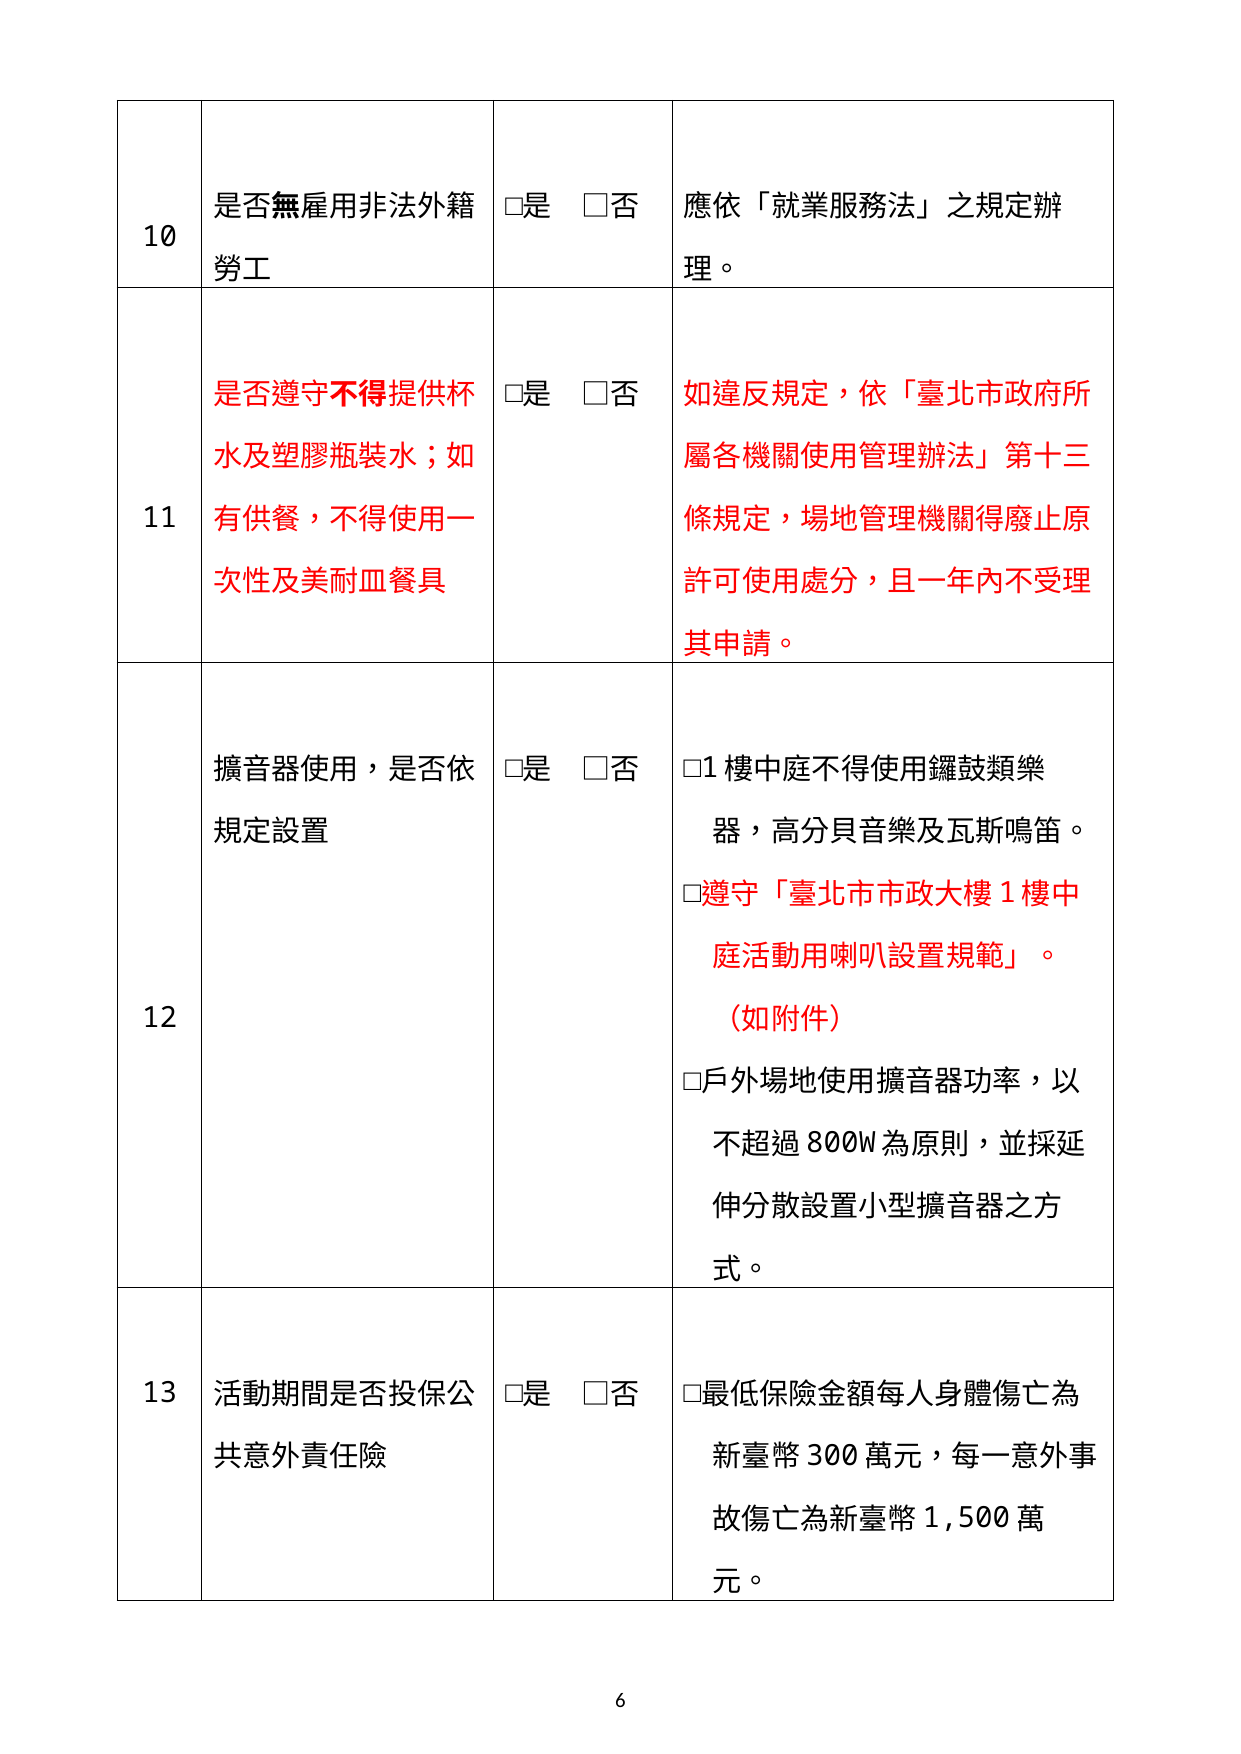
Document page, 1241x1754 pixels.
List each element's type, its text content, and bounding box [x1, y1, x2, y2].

table_cell 11 [118, 288, 201, 662]
table_cell □是 □否 [494, 101, 672, 287]
table_cell □是 □否 [494, 1288, 672, 1600]
table_cell 10 [118, 101, 201, 287]
table_cell □最低保險金額每人身體傷亡為新臺幣300萬元，每一意外事故傷亡為新臺幣1,500萬元。 [673, 1288, 1113, 1600]
table_cell 擴音器使用，是否依規定設置 [202, 663, 493, 1287]
table_cell 活動期間是否投保公共意外責任險 [202, 1288, 493, 1600]
table_cell □是 □否 [494, 288, 672, 662]
table_cell 12 [118, 663, 201, 1287]
table_cell 13 [118, 1288, 201, 1600]
table_cell □1樓中庭不得使用鑼鼓類樂器，高分貝音樂及瓦斯鳴笛。 □遵守「臺北市市政大樓1樓中庭活動用喇叭設置規範」。（如附件） □戶外場地使用擴音器功率，以不超過800W為原則，並採延伸分散設置小型擴音器之方式。 [673, 663, 1113, 1287]
table_cell □是 □否 [494, 663, 672, 1287]
table_cell 應依「就業服務法」之規定辦理。 [673, 101, 1113, 287]
table_cell 是否遵守不得提供杯水及塑膠瓶裝水；如有供餐，不得使用一次性及美耐皿餐具 [202, 288, 493, 662]
table_cell 如違反規定，依「臺北市政府所屬各機關使用管理辦法」第十三條規定，場地管理機關得廢止原許可使用處分，且一年內不受理其申請。 [673, 288, 1113, 662]
table_cell 是否無雇用非法外籍勞工 [202, 101, 493, 287]
